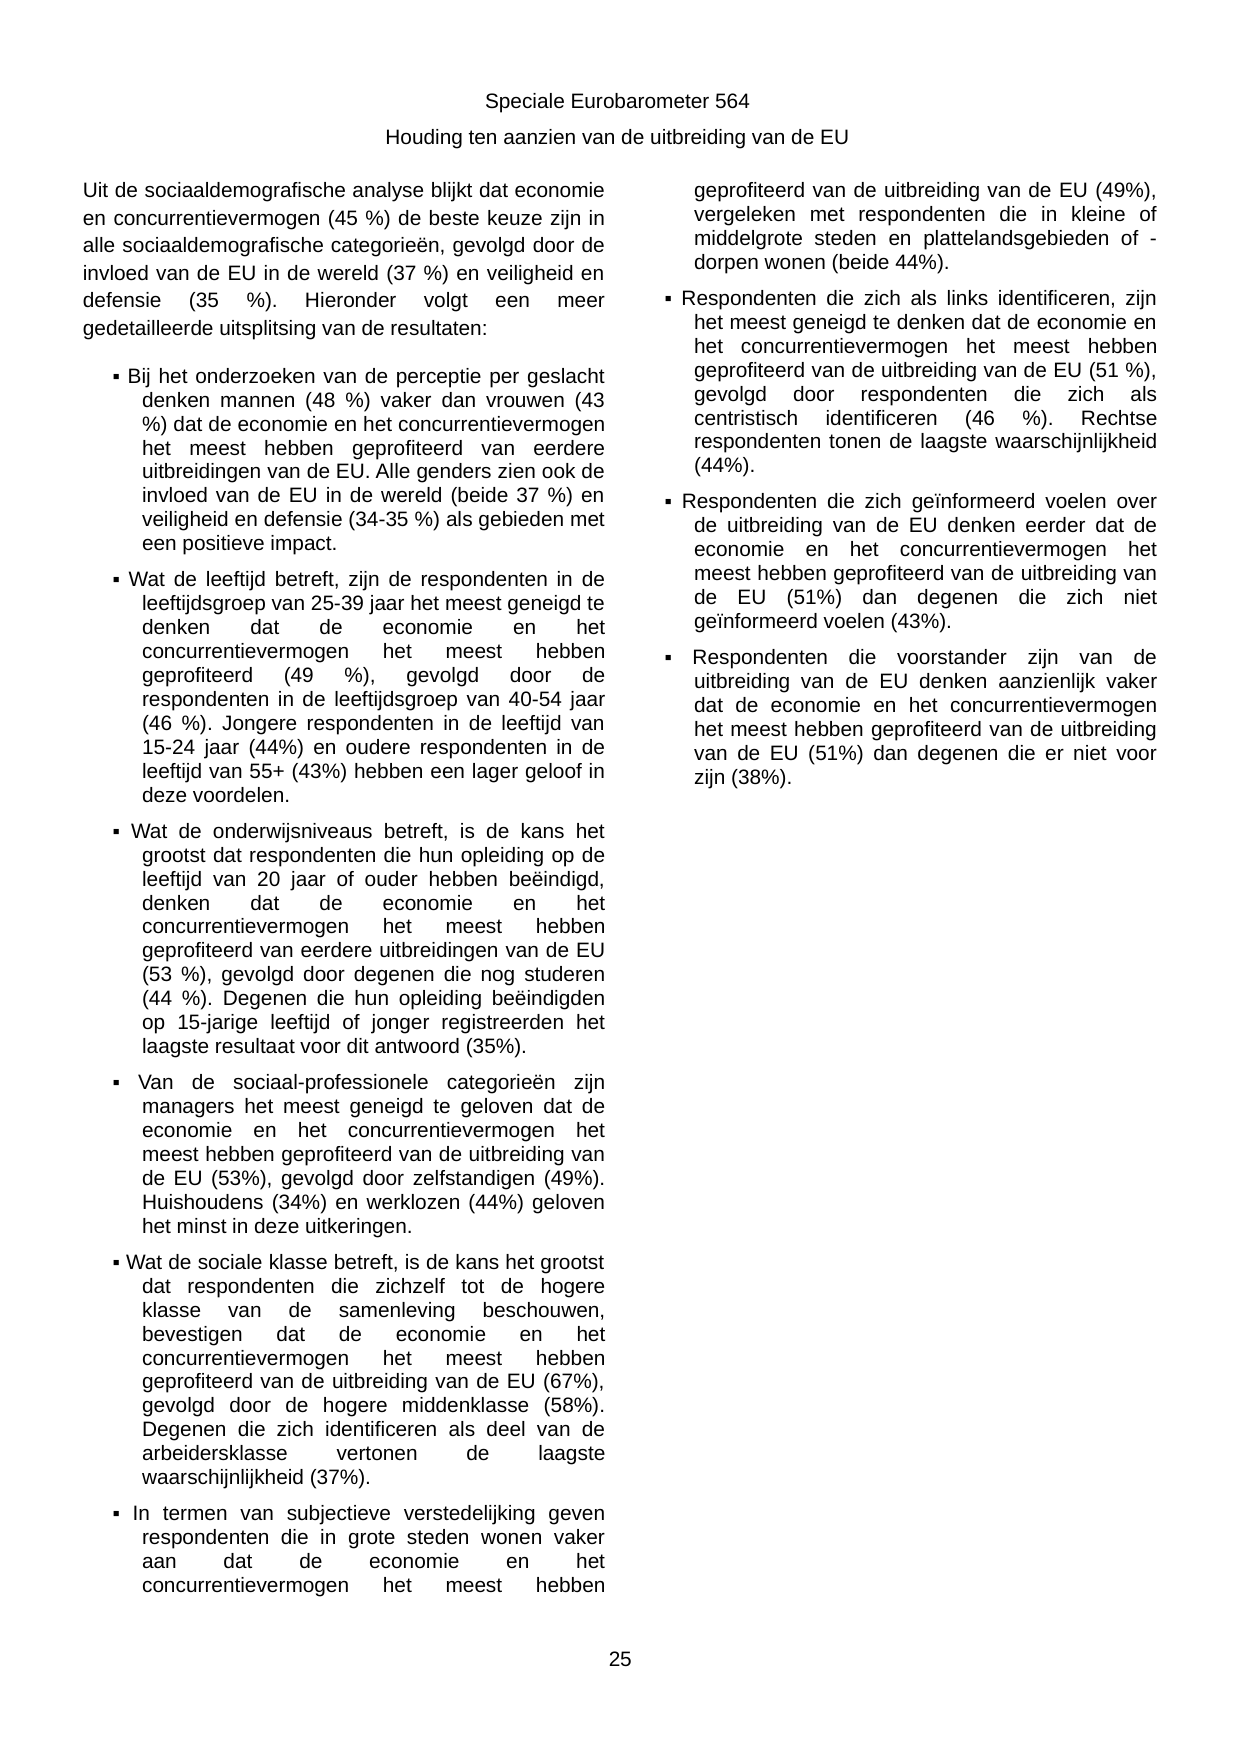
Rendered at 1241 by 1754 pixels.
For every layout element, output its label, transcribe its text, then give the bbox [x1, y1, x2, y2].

text ▪ Respondenten die voorstander zijn van de uitbreiding van de EU denken aanzienlijk vaker dat de economie en het concurrentievermogen het meest hebben geprofiteerd van de uitbreiding van de EU (51%) dan degenen die er niet voor zijn (38%). [664, 645, 1157, 788]
text ▪ In termen van subjectieve verstedelijking geven respondenten die in grote steden wonen vaker aan dat de economie en het concurrentievermogen het meest hebben [112, 1501, 605, 1597]
text geprofiteerd van de uitbreiding van de EU (49%), vergeleken met respondenten die in kleine of middelgrote steden en plattelandsgebieden of -dorpen wonen (beide 44%). [664, 178, 1157, 274]
text Uit de sociaaldemografische analyse blijkt dat economie en concurrentievermogen (45 %) de beste keuze zijn in alle sociaaldemografische categorieën, gevolgd door de invloed van de EU in de wereld (37 %) en veiligheid en defensie (35 %). Hieronder volgt een meer gedetailleerde uitsplitsing van de resultaten: [83, 178, 605, 339]
text ▪ Wat de leeftijd betreft, zijn de respondenten in de leeftijdsgroep van 25-39 jaar het meest geneigd te denken dat de economie en het concurrentievermogen het meest hebben geprofiteerd (49 %), gevolgd door de respondenten in de leeftijdsgroep van 40-54 jaar (46 %). Jongere respondenten in de leeftijd van 15-24 jaar (44%) en oudere respondenten in de leeftijd van 55+ (43%) hebben een lager geloof in deze voordelen. [112, 567, 605, 807]
text ▪ Respondenten die zich geïnformeerd voelen over de uitbreiding van de EU denken eerder dat de economie en het concurrentievermogen het meest hebben geprofiteerd van de uitbreiding van de EU (51%) dan degenen die zich niet geïnformeerd voelen (43%). [664, 489, 1157, 633]
text ▪ Bij het onderzoeken van de perceptie per geslacht denken mannen (48 %) vaker dan vrouwen (43 %) dat de economie en het concurrentievermogen het meest hebben geprofiteerd van eerdere uitbreidingen van de EU. Alle genders zien ook de invloed van de EU in de wereld (beide 37 %) en veiligheid en defensie (34-35 %) als gebieden met een positieve impact. [112, 363, 605, 555]
text ▪ Wat de onderwijsniveaus betreft, is de kans het grootst dat respondenten die hun opleiding op de leeftijd van 20 jaar of ouder hebben beëindigd, denken dat de economie en het concurrentievermogen het meest hebben geprofiteerd van eerdere uitbreidingen van de EU (53 %), gevolgd door degenen die nog studeren (44 %). Degenen die hun opleiding beëindigden op 15-jarige leeftijd of jonger registreerden het laagste resultaat voor dit antwoord (35%). [112, 818, 605, 1058]
text ▪ Respondenten die zich als links identificeren, zijn het meest geneigd te denken dat de economie en het concurrentievermogen het meest hebben geprofiteerd van de uitbreiding van de EU (51 %), gevolgd door respondenten die zich als centristisch identificeren (46 %). Rechtse respondenten tonen de laagste waarschijnlijkheid (44%). [664, 286, 1157, 477]
text ▪ Wat de sociale klasse betreft, is de kans het grootst dat respondenten die zichzelf tot de hogere klasse van de samenleving beschouwen, bevestigen dat de economie en het concurrentievermogen het meest hebben geprofiteerd van de uitbreiding van de EU (67%), gevolgd door de hogere middenklasse (58%). Degenen die zich identificeren als deel van de arbeidersklasse vertonen de laagste waarschijnlijkheid (37%). [112, 1249, 605, 1489]
text ▪ Van de sociaal-professionele categorieën zijn managers het meest geneigd te geloven dat de economie en het concurrentievermogen het meest hebben geprofiteerd van de uitbreiding van de EU (53%), gevolgd door zelfstandigen (49%). Huishoudens (34%) en werklozen (44%) geloven het minst in deze uitkeringen. [112, 1070, 605, 1238]
